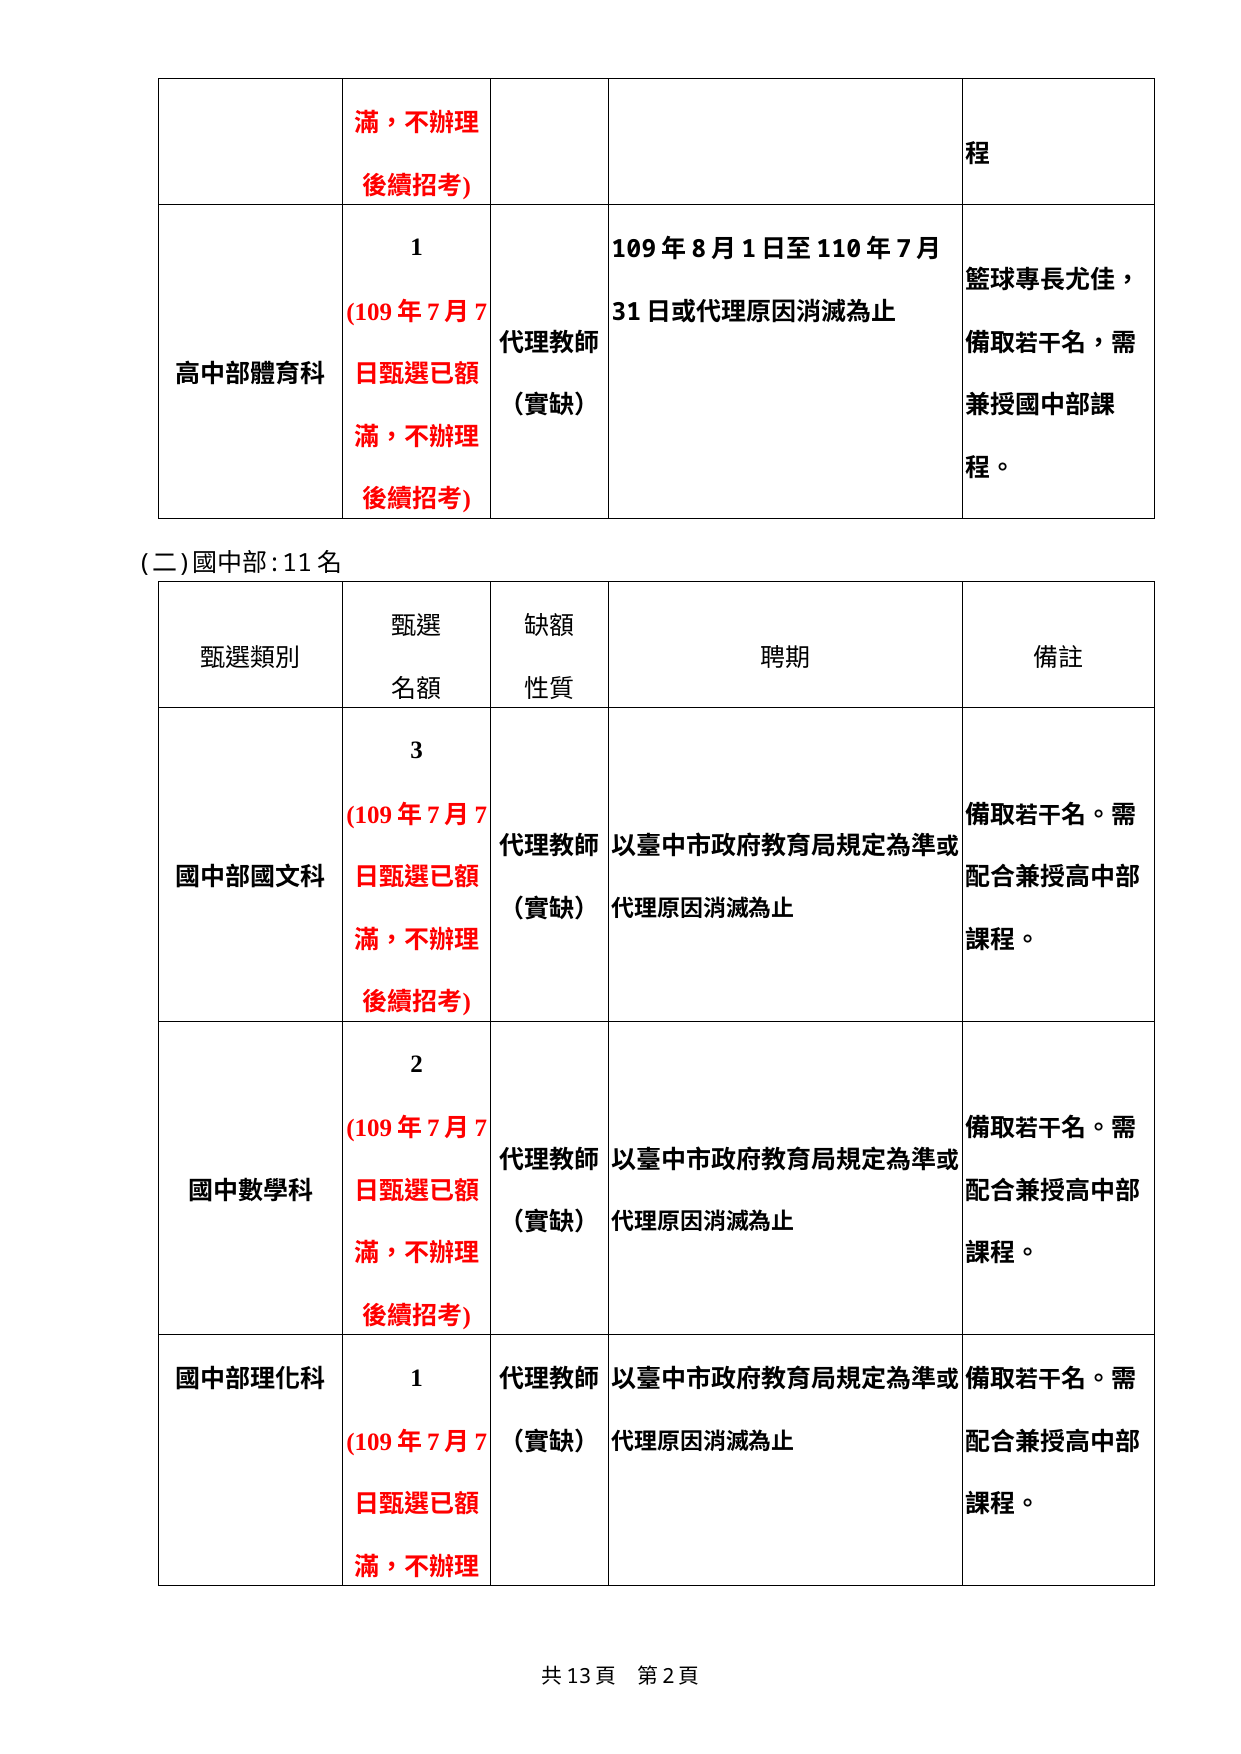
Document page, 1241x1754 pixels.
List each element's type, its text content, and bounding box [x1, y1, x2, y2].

table_header 缺額 性質 [491, 582, 608, 707]
table_cell [491, 79, 608, 204]
table_cell 備取若干名。需配合兼授高中部課程。 [963, 1022, 1154, 1334]
table_cell 2 (109年7月7日甄選已額滿，不辦理後續招考) [343, 1022, 490, 1334]
table_header 聘期 [609, 582, 962, 707]
table_cell 3 (109年7月7日甄選已額滿，不辦理後續招考) [343, 708, 490, 1021]
table_header 甄選類別 [159, 582, 342, 707]
table_cell 109年8月1日至110年7月31日或代理原因消滅為止 [609, 205, 962, 518]
table_cell 國中部國文科 [159, 708, 342, 1021]
table_cell 以臺中市政府教育局規定為準或代理原因消滅為止 [609, 1022, 962, 1334]
table_cell 國中數學科 [159, 1022, 342, 1334]
table_cell [159, 79, 342, 204]
table_cell 代理教師 （實缺） [491, 205, 608, 518]
table_header 甄選 名額 [343, 582, 490, 707]
table_cell 以臺中市政府教育局規定為準或代理原因消滅為止 [609, 1335, 962, 1585]
table_cell 代理教師 （實缺） [491, 1022, 608, 1334]
table_cell 程 [963, 79, 1154, 204]
table_cell [609, 79, 962, 204]
table_cell 國中部理化科 [159, 1335, 342, 1585]
table_cell 滿，不辦理後續招考) [343, 79, 490, 204]
table_cell 代理教師 （實缺） [491, 1335, 608, 1585]
table_cell 備取若干名。需配合兼授高中部課程。 [963, 708, 1154, 1021]
table_cell 以臺中市政府教育局規定為準或代理原因消滅為止 [609, 708, 962, 1021]
table_header 備註 [963, 582, 1154, 707]
table_cell 籃球專長尤佳，備取若干名，需兼授國中部課程。 [963, 205, 1154, 518]
text (二)國中部:11名 [118, 519, 1122, 581]
table_cell 高中部體育科 [159, 205, 342, 518]
table_cell 備取若干名。需配合兼授高中部課程。 [963, 1335, 1154, 1585]
table_cell 1 (109年7月7日甄選已額滿，不辦理 [343, 1335, 490, 1585]
table_cell 代理教師 （實缺） [491, 708, 608, 1021]
table_cell 1 (109年7月7日甄選已額滿，不辦理後續招考) [343, 205, 490, 518]
